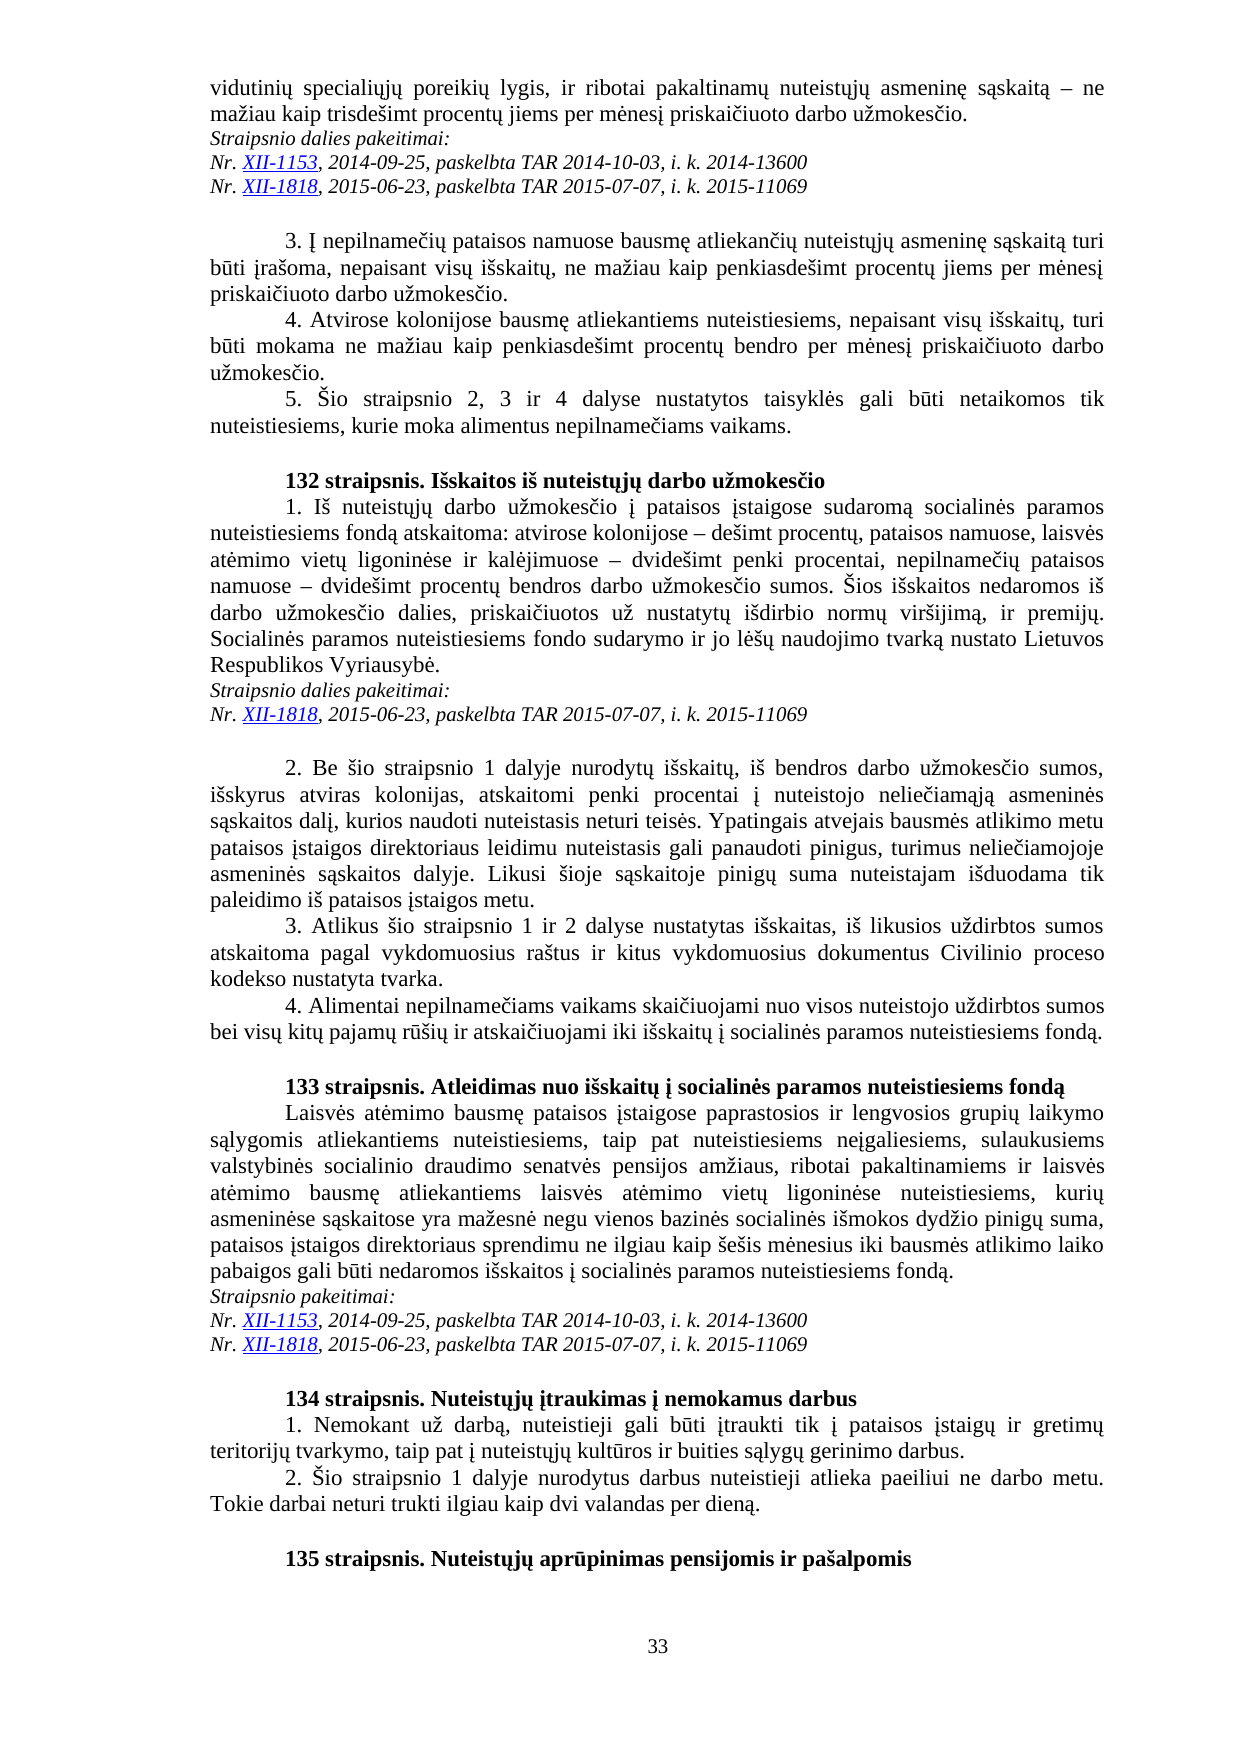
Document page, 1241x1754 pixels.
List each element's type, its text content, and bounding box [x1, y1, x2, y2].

text 2. Be šio straipsnio 1 dalyje nurodytų išskaitų, iš bendros darbo užmokesčio sumos, išskyrus atviras kolonijas, atskaitomi penki procentai į nuteistojo neliečiamąją asmeninės sąskaitos dalį, kurios naudoti nuteistasis neturi teisės. Ypatingais atvejais bausmės atlikimo metu pataisos įstaigos direktoriaus leidimu nuteistasis gali panaudoti pinigus, turimus neliečiamojoje asmeninės sąskaitos dalyje. Likusi šioje sąskaitoje pinigų suma nuteistajam išduodama tik paleidimo iš pataisos įstaigos metu. [210, 754, 1106, 913]
text 132 straipsnis. Išskaitos iš nuteistųjų darbo užmokesčio [210, 467, 1106, 493]
text Straipsnio dalies pakeitimai: [210, 126, 1106, 150]
text Laisvės atėmimo bausmę pataisos įstaigose paprastosios ir lengvosios grupių laikymo sąlygomis atliekantiems nuteistiesiems, taip pat nuteistiesiems neįgaliesiems, sulaukusiems valstybinės socialinio draudimo senatvės pensijos amžiaus, ribotai pakaltinamiems ir laisvės atėmimo bausmę atliekantiems laisvės atėmimo vietų ligoninėse nuteistiesiems, kurių asmeninėse sąskaitose yra mažesnė negu vienos bazinės socialinės išmokos dydžio pinigų suma, pataisos įstaigos direktoriaus sprendimu ne ilgiau kaip šešis mėnesius iki bausmės atlikimo laiko pabaigos gali būti nedaromos išskaitos į socialinės paramos nuteistiesiems fondą. [210, 1099, 1106, 1284]
text Nr. XII-1818, 2015-06-23, paskelbta TAR 2015-07-07, i. k. 2015-11069 [210, 174, 1106, 198]
text Nr. XII-1153, 2014-09-25, paskelbta TAR 2014-10-03, i. k. 2014-13600 [210, 150, 1106, 174]
text 3. Atlikus šio straipsnio 1 ir 2 dalyse nustatytas išskaitas, iš likusios uždirbtos sumos atskaitoma pagal vykdomuosius raštus ir kitus vykdomuosius dokumentus Civilinio proceso kodekso nustatyta tvarka. [210, 913, 1106, 992]
text 1. Iš nuteistųjų darbo užmokesčio į pataisos įstaigose sudaromą socialinės paramos nuteistiesiems fondą atskaitoma: atvirose kolonijose – dešimt procentų, pataisos namuose, laisvės atėmimo vietų ligoninėse ir kalėjimuose – dvidešimt penki procentai, nepilnamečių pataisos namuose – dvidešimt procentų bendros darbo užmokesčio sumos. Šios išskaitos nedaromos iš darbo užmokesčio dalies, priskaičiuotos už nustatytų išdirbio normų viršijimą, ir premijų. Socialinės paramos nuteistiesiems fondo sudarymo ir jo lėšų naudojimo tvarką nustato Lietuvos Respublikos Vyriausybė. [210, 493, 1106, 678]
text Nr. XII-1818, 2015-06-23, paskelbta TAR 2015-07-07, i. k. 2015-11069 [210, 1332, 1106, 1356]
text 4. Atvirose kolonijose bausmę atliekantiems nuteistiesiems, nepaisant visų išskaitų, turi būti mokama ne mažiau kaip penkiasdešimt procentų bendro per mėnesį priskaičiuoto darbo užmokesčio. [210, 306, 1106, 385]
text 4. Alimentai nepilnamečiams vaikams skaičiuojami nuo visos nuteistojo uždirbtos sumos bei visų kitų pajamų rūšių ir atskaičiuojami iki išskaitų į socialinės paramos nuteistiesiems fondą. [210, 992, 1106, 1044]
text 134 straipsnis. Nuteistųjų įtraukimas į nemokamus darbus [210, 1385, 1106, 1411]
text 2. Šio straipsnio 1 dalyje nurodytus darbus nuteistieji atlieka paeiliui ne darbo metu. Tokie darbai neturi trukti ilgiau kaip dvi valandas per dieną. [210, 1464, 1106, 1517]
text 5. Šio straipsnio 2, 3 ir 4 dalyse nustatytos taisyklės gali būti netaikomos tik nuteistiesiems, kurie moka alimentus nepilnamečiams vaikams. [210, 385, 1106, 438]
text 133 straipsnis. Atleidimas nuo išskaitų į socialinės paramos nuteistiesiems fondą [210, 1073, 1106, 1099]
text 3. Į nepilnamečių pataisos namuose bausmę atliekančių nuteistųjų asmeninę sąskaitą turi būti įrašoma, nepaisant visų išskaitų, ne mažiau kaip penkiasdešimt procentų jiems per mėnesį priskaičiuoto darbo užmokesčio. [210, 227, 1106, 306]
text Nr. XII-1818, 2015-06-23, paskelbta TAR 2015-07-07, i. k. 2015-11069 [210, 702, 1106, 726]
text 1. Nemokant už darbą, nuteistieji gali būti įtraukti tik į pataisos įstaigų ir gretimų teritorijų tvarkymo, taip pat į nuteistųjų kultūros ir buities sąlygų gerinimo darbus. [210, 1411, 1106, 1464]
text Straipsnio dalies pakeitimai: [210, 678, 1106, 702]
text vidutinių specialiųjų poreikių lygis, ir ribotai pakaltinamų nuteistųjų asmeninę sąskaitą – ne mažiau kaip trisdešimt procentų jiems per mėnesį priskaičiuoto darbo užmokesčio. [210, 73, 1106, 126]
text 135 straipsnis. Nuteistųjų aprūpinimas pensijomis ir pašalpomis [210, 1545, 1106, 1572]
text Straipsnio pakeitimai: [210, 1284, 1106, 1308]
text Nr. XII-1153, 2014-09-25, paskelbta TAR 2014-10-03, i. k. 2014-13600 [210, 1308, 1106, 1332]
